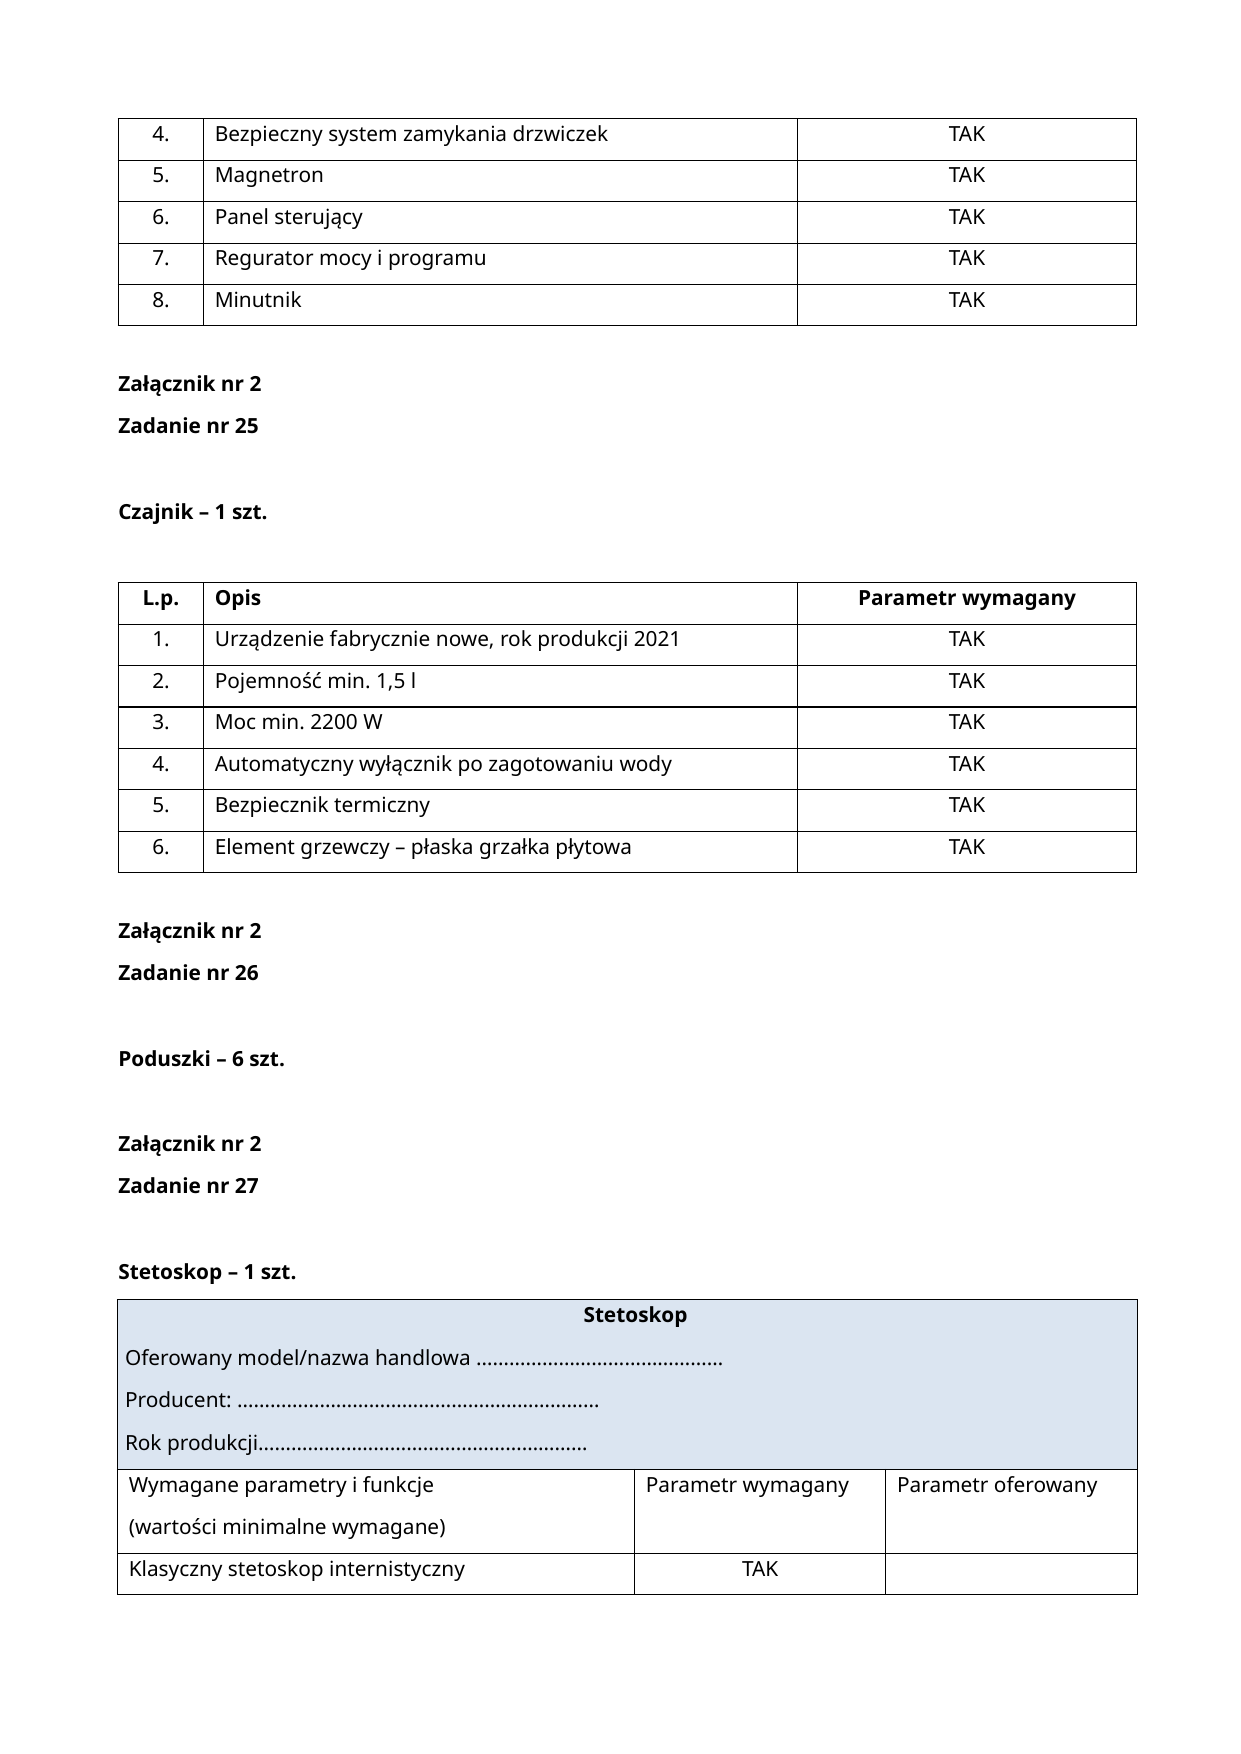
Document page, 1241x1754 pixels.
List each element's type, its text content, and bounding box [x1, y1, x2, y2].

table_cell Bezpiecznik termiczny [204, 790, 797, 831]
text Załącznik nr 2 [118, 369, 1122, 397]
table_cell Magnetron [204, 161, 797, 201]
table_cell TAK [798, 161, 1136, 201]
table_cell TAK [798, 119, 1136, 159]
table_cell Bezpieczny system zamykania drzwiczek [204, 119, 797, 159]
table_cell Regurator mocy i programu [204, 244, 797, 284]
table_cell Minutnik [204, 285, 797, 325]
table_cell 5. [119, 161, 203, 201]
table_cell Panel sterujący [204, 202, 797, 242]
table_cell Parametr oferowany [886, 1470, 1137, 1553]
table_cell Moc min. 2200 W [204, 708, 797, 748]
table_cell TAK [798, 285, 1136, 325]
table_cell Wymagane parametry i funkcje (wartości minimalne wymagane) [118, 1470, 634, 1553]
text Stetoskop – 1 szt. [118, 1257, 1122, 1285]
table_cell 4. [119, 749, 203, 789]
table_cell TAK [798, 708, 1136, 748]
table_cell TAK [798, 749, 1136, 789]
table_header Opis [204, 583, 797, 623]
table_cell Automatyczny wyłącznik po zagotowaniu wody [204, 749, 797, 789]
table_cell Urządzenie fabrycznie nowe, rok produkcji 2021 [204, 625, 797, 665]
text Zadanie nr 27 [118, 1172, 1122, 1200]
text Zadanie nr 26 [118, 958, 1122, 987]
text Zadanie nr 25 [118, 412, 1122, 440]
table_cell 3. [119, 708, 203, 748]
table_cell 1. [119, 625, 203, 665]
table_cell [886, 1554, 1137, 1594]
table_header L.p. [119, 583, 203, 623]
table_cell TAK [798, 625, 1136, 665]
text Załącznik nr 2 [118, 1129, 1122, 1157]
table_cell 7. [119, 244, 203, 284]
table_cell 8. [119, 285, 203, 325]
table_cell TAK [635, 1554, 885, 1594]
table_header Stetoskop Oferowany model/nazwa handlowa ……………………………………… Producent: ………………………………………………………… Rok produkcji…………………………………………………… [118, 1300, 1137, 1469]
table_cell 6. [119, 832, 203, 872]
table_cell Pojemność min. 1,5 l [204, 666, 797, 706]
table_cell Element grzewczy – płaska grzałka płytowa [204, 832, 797, 872]
table_cell Parametr wymagany [635, 1470, 885, 1553]
table_cell 4. [119, 119, 203, 159]
table_header Parametr wymagany [798, 583, 1136, 623]
table_cell 2. [119, 666, 203, 706]
table_cell TAK [798, 832, 1136, 872]
table_cell 6. [119, 202, 203, 242]
table_cell 5. [119, 790, 203, 831]
text Czajnik – 1 szt. [118, 497, 1122, 525]
table_cell TAK [798, 244, 1136, 284]
table_cell TAK [798, 790, 1136, 831]
text Załącznik nr 2 [118, 916, 1122, 944]
table_cell Klasyczny stetoskop internistyczny [118, 1554, 634, 1594]
text Poduszki – 6 szt. [118, 1044, 1122, 1072]
table_cell TAK [798, 666, 1136, 706]
table_cell TAK [798, 202, 1136, 242]
